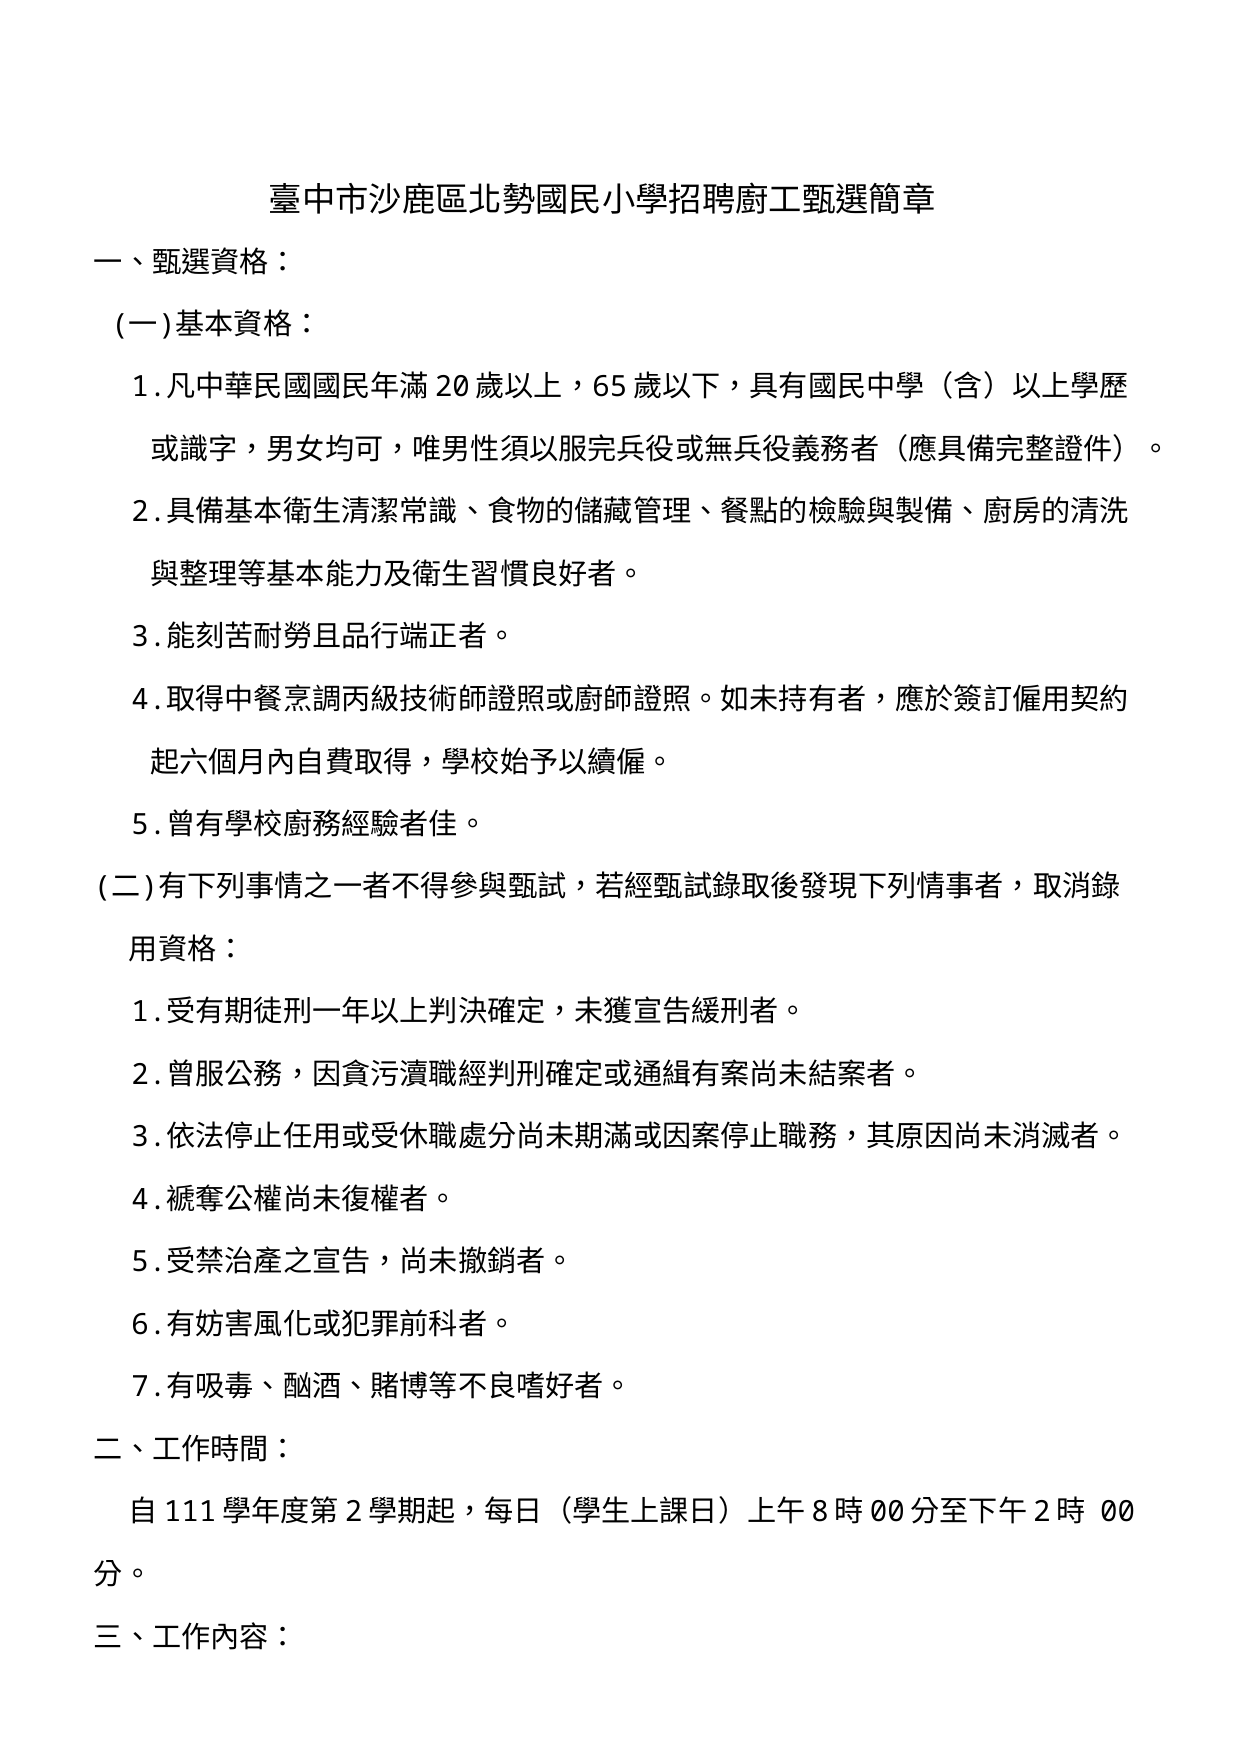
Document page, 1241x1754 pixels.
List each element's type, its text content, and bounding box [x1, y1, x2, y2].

text (二)有下列事情之一者不得參與甄試，若經甄試錄取後發現下列情事者，取消錄 用資格： [94, 843, 1144, 968]
text 臺中市沙鹿區北勢國民小學招聘廚工甄選簡章 [94, 155, 1144, 218]
text 1.凡中華民國國民年滿20歲以上，65歲以下，具有國民中學（含）以上學歷或識字，男女均可，唯男性須以服完兵役或無兵役義務者（應具備完整證件）。 [131, 343, 1144, 468]
text 2.曾服公務，因貪污瀆職經判刑確定或通緝有案尚未結案者。 [131, 1030, 1144, 1093]
text 5.受禁治產之宣告，尚未撤銷者。 [131, 1218, 1144, 1280]
text 7.有吸毒、酗酒、賭博等不良嗜好者。 [131, 1343, 1144, 1405]
text 5.曾有學校廚務經驗者佳。 [131, 780, 1144, 843]
text 2.具備基本衛生清潔常識、食物的儲藏管理、餐點的檢驗與製備、廚房的清洗與整理等基本能力及衛生習慣良好者。 [131, 468, 1144, 593]
text 3.依法停止任用或受休職處分尚未期滿或因案停止職務，其原因尚未消滅者。 [131, 1093, 1144, 1155]
text 6.有妨害風化或犯罪前科者。 [131, 1280, 1144, 1343]
text 自111學年度第2學期起，每日（學生上課日）上午8時00分至下午2時 00分。 [94, 1468, 1144, 1593]
text 一、甄選資格： [94, 218, 1144, 280]
text 三、工作內容： [94, 1593, 1144, 1655]
text (一)基本資格： [94, 280, 1144, 343]
text 4.取得中餐烹調丙級技術師證照或廚師證照。如未持有者，應於簽訂僱用契約起六個月內自費取得，學校始予以續僱。 [131, 655, 1144, 780]
text 1.受有期徒刑一年以上判決確定，未獲宣告緩刑者。 [131, 968, 1144, 1030]
text 3.能刻苦耐勞且品行端正者。 [131, 593, 1144, 655]
text 二、工作時間： [94, 1405, 1144, 1468]
text 4.褫奪公權尚未復權者。 [131, 1155, 1144, 1218]
